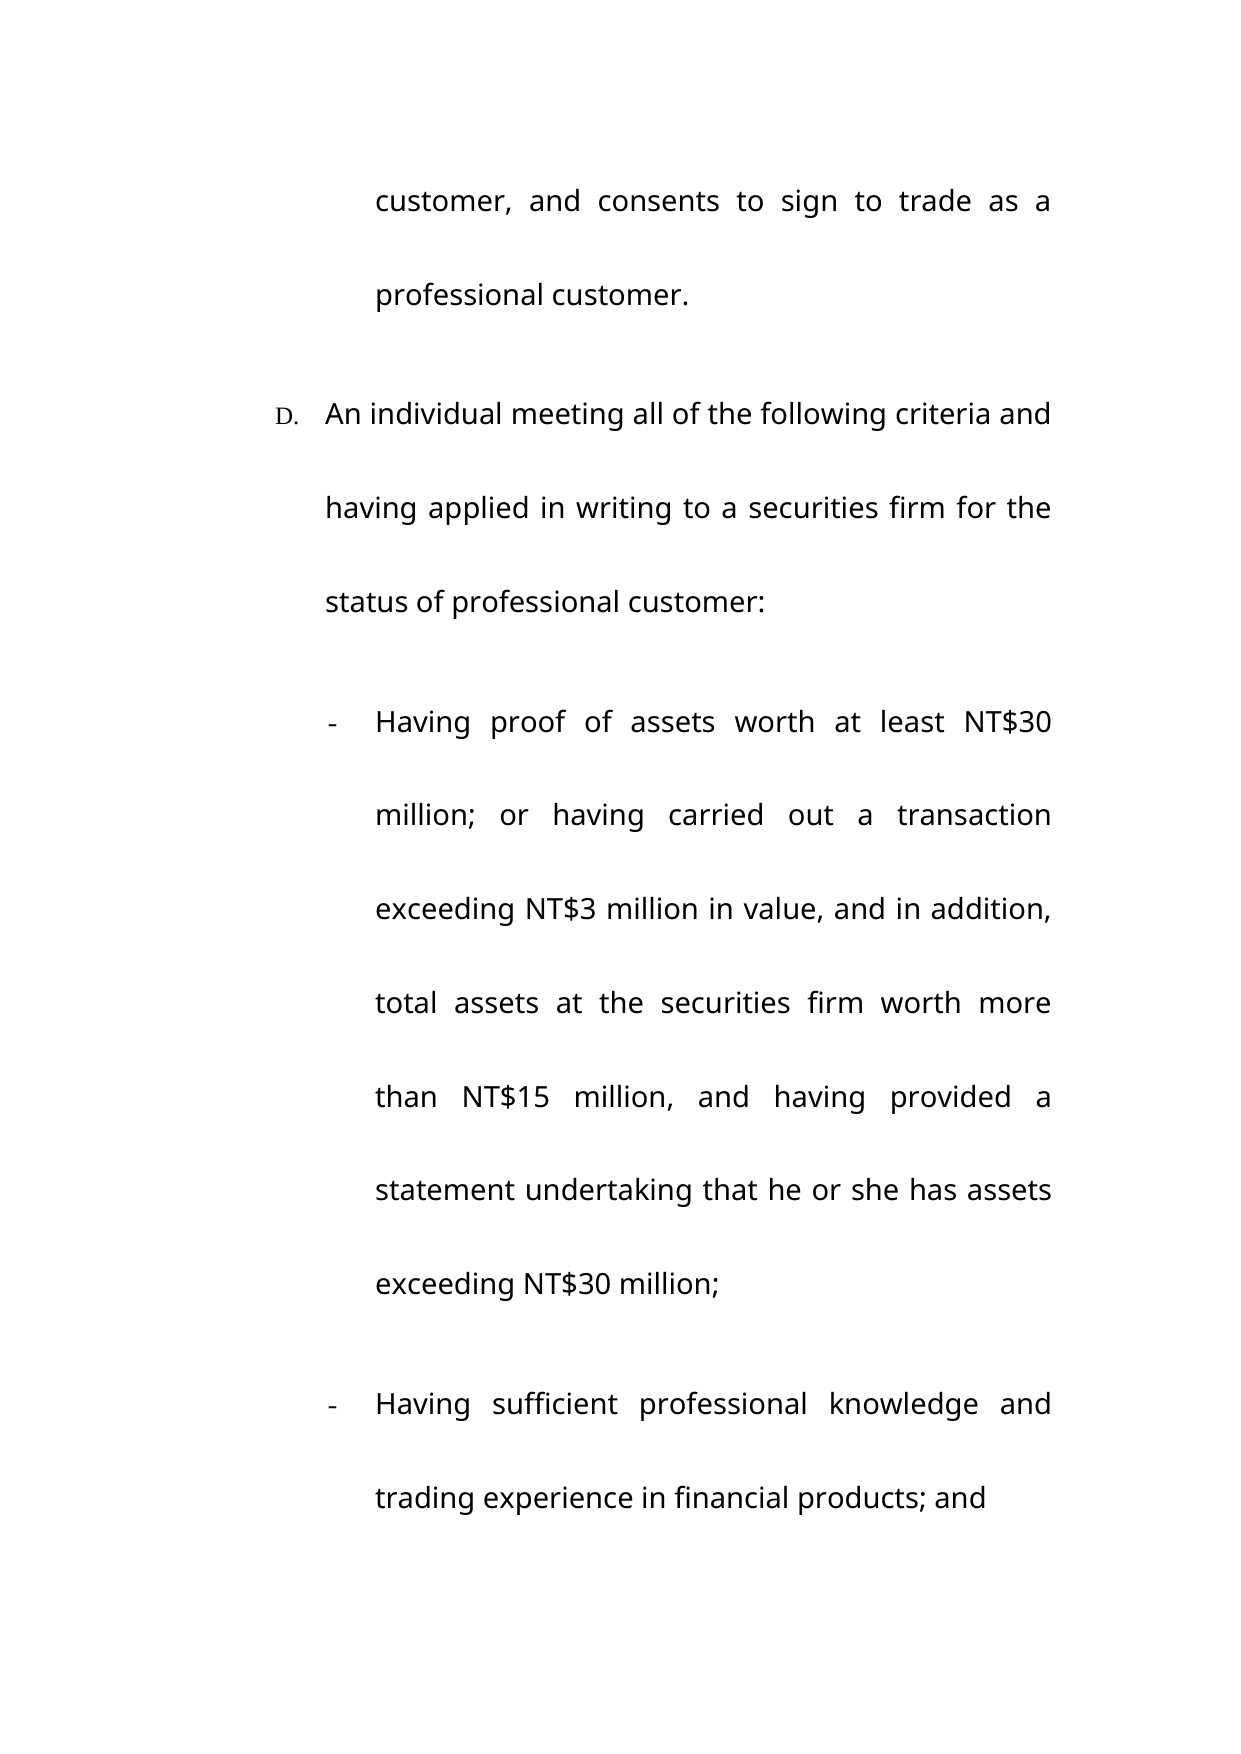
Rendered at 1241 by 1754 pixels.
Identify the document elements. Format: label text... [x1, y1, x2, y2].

list customer, and consents to sign to trade as a professional customer. [325, 158, 1053, 314]
list Having sufficient professional knowledge and trading experience in financial products; and [325, 1361, 1053, 1518]
list Having proof of assets worth at least NT$30 million; or having carried out a transaction exceeding NT$3 million in value, and in addition, total assets at the securities firm worth more than NT$15 million, and having provided a statement undertaking that he or she has assets exceeding NT$30 million; [325, 679, 1053, 1304]
list An individual meeting all of the following criteria and having applied in writing to a securities firm for the status of professional customer: [275, 372, 1053, 622]
